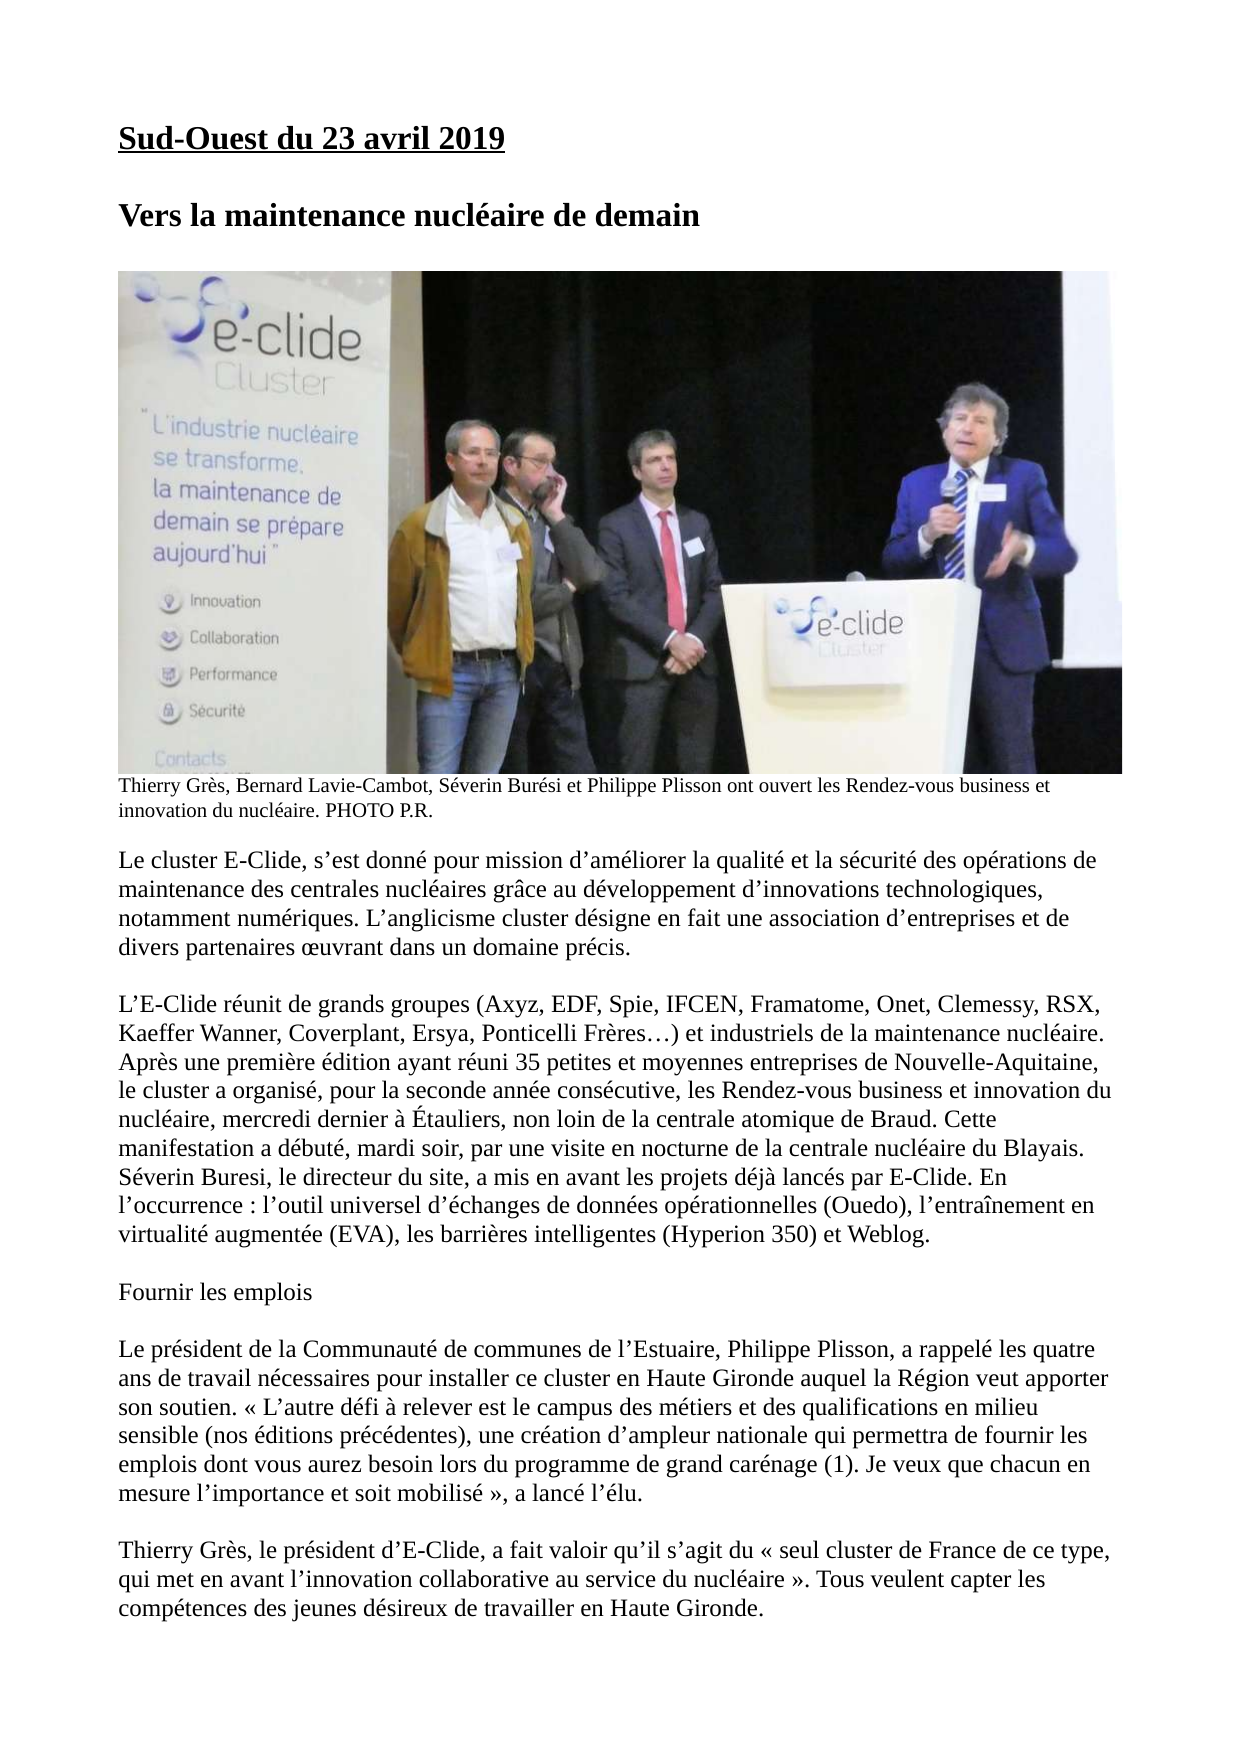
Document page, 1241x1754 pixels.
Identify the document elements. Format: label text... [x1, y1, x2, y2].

text Le président de la Communauté de communes de l’Estuaire, Philippe Plisson, a rappelé les quatre ans de travail nécessaires pour installer ce cluster en Haute Gironde auquel la Région veut apporter son soutien. « L’autre défi à relever est le campus des métiers et des qualifications en milieu sensible (nos éditions précédentes), une création d’ampleur nationale qui permettra de fournir les emplois dont vous aurez besoin lors du programme de grand carénage (1). Je veux que chacun en mesure l’importance et soit mobilisé », a lancé l’élu. [118, 1334, 1122, 1507]
text L’E-Clide réunit de grands groupes (Axyz, EDF, Spie, IFCEN, Framatome, Onet, Clemessy, RSX, Kaeffer Wanner, Coverplant, Ersya, Ponticelli Frères…) et industriels de la maintenance nucléaire. Après une première édition ayant réuni 35 petites et moyennes entreprises de Nouvelle-Aquitaine, le cluster a organisé, pour la seconde année consécutive, les Rendez-vous business et innovation du nucléaire, mercredi dernier à Étauliers, non loin de la centrale atomique de Braud. Cette manifestation a débuté, mardi soir, par une visite en nocturne de la centrale nucléaire du Blayais. Séverin Buresi, le directeur du site, a mis en avant les projets déjà lancés par E-Clide. En l’occurrence : l’outil universel d’échanges de données opérationnelles (Ouedo), l’entraînement en virtualité augmentée (EVA), les barrières intelligentes (Hyperion 350) et Weblog. [118, 989, 1122, 1248]
text Thierry Grès, le président d’E-Clide, a fait valoir qu’il s’agit du « seul cluster de France de ce type, qui met en avant l’innovation collaborative au service du nucléaire ». Tous veulent capter les compétences des jeunes désireux de travailler en Haute Gironde. [118, 1536, 1122, 1622]
picture [118, 271, 1123, 774]
text Le cluster E-Clide, s’est donné pour mission d’améliorer la qualité et la sécurité des opérations de maintenance des centrales nucléaires grâce au développement d’innovations technologiques, notamment numériques. L’anglicisme cluster désigne en fait une association d’entreprises et de divers partenaires œuvrant dans un domaine précis. [118, 846, 1122, 961]
text Fournir les emplois [118, 1277, 1122, 1306]
text Vers la maintenance nucléaire de demain [118, 195, 1122, 233]
text Thierry Grès, Bernard Lavie-Cambot, Séverin Burési et Philippe Plisson ont ouvert les Rendez-vous business et innovation du nucléaire. PHOTO P.R. [118, 774, 1122, 822]
text Sud-Ouest du 23 avril 2019 [118, 118, 1122, 156]
